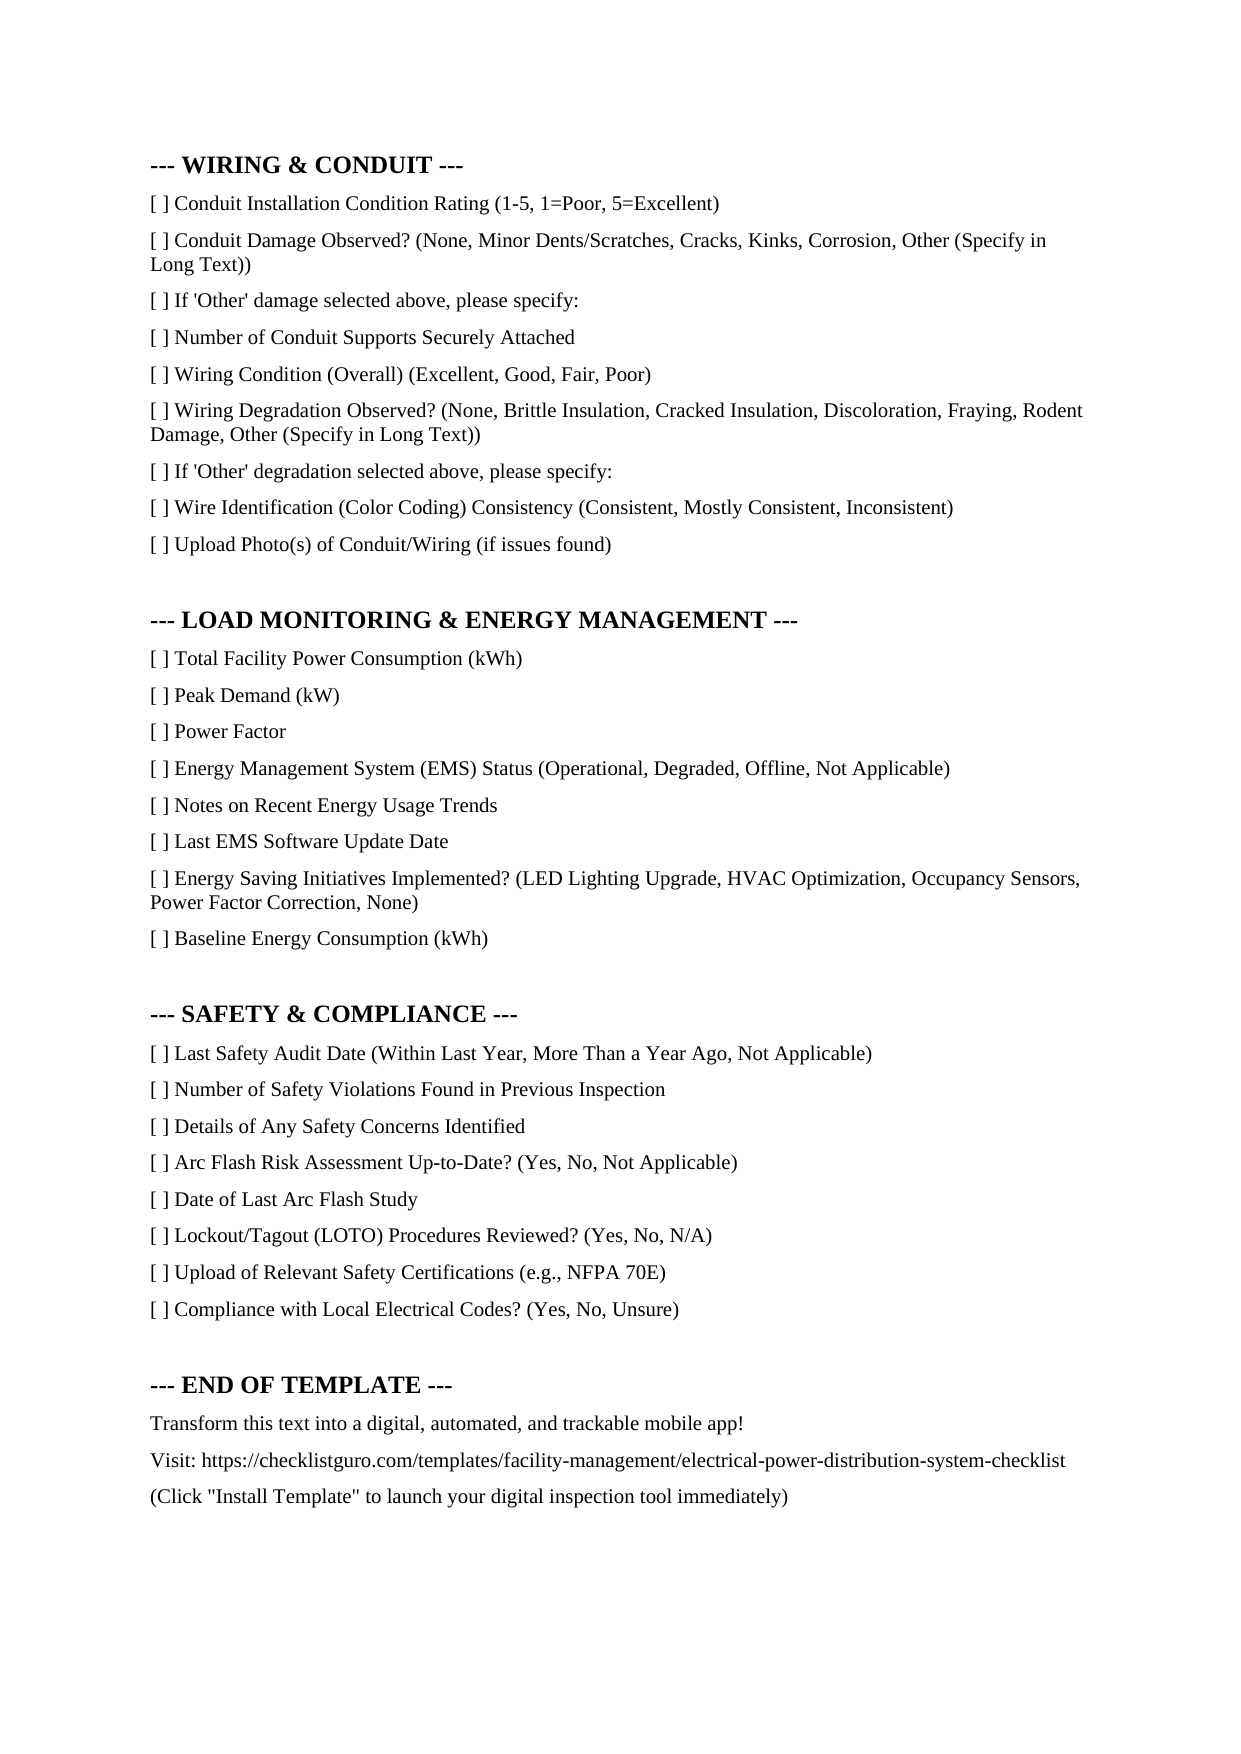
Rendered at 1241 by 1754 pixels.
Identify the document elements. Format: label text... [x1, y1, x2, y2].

text [ ] Last Safety Audit Date (Within Last Year, More Than a Year Ago, Not Applicable) [150, 1041, 1090, 1065]
text [ ] Details of Any Safety Concerns Identified [150, 1114, 1090, 1138]
text [ ] Energy Management System (EMS) Status (Operational, Degraded, Offline, Not Applicable) [150, 756, 1090, 780]
text [ ] Arc Flash Risk Assessment Up-to-Date? (Yes, No, Not Applicable) [150, 1150, 1090, 1174]
text [ ] Conduit Installation Condition Rating (1-5, 1=Poor, 5=Excellent) [150, 191, 1090, 215]
text (Click "Install Template" to launch your digital inspection tool immediately) [150, 1484, 1090, 1508]
text [ ] Energy Saving Initiatives Implemented? (LED Lighting Upgrade, HVAC Optimization, Occupancy Sensors, Power Factor Correction, None) [150, 866, 1090, 914]
text [ ] Wiring Condition (Overall) (Excellent, Good, Fair, Poor) [150, 362, 1090, 386]
text [ ] Baseline Energy Consumption (kWh) [150, 926, 1090, 950]
text [ ] Compliance with Local Electrical Codes? (Yes, No, Unsure) [150, 1297, 1090, 1321]
text [ ] If 'Other' degradation selected above, please specify: [150, 459, 1090, 483]
text [ ] Upload Photo(s) of Conduit/Wiring (if issues found) [150, 532, 1090, 556]
text [ ] Notes on Recent Energy Usage Trends [150, 792, 1090, 817]
text [ ] Peak Demand (kW) [150, 683, 1090, 707]
text [ ] Number of Safety Violations Found in Previous Inspection [150, 1077, 1090, 1101]
text --- LOAD MONITORING & ENERGY MANAGEMENT --- [150, 605, 1090, 634]
text [ ] Number of Conduit Supports Securely Attached [150, 325, 1090, 349]
text [ ] Total Facility Power Consumption (kWh) [150, 646, 1090, 670]
text [ ] Last EMS Software Update Date [150, 829, 1090, 853]
text Transform this text into a digital, automated, and trackable mobile app! [150, 1411, 1090, 1435]
text [ ] If 'Other' damage selected above, please specify: [150, 288, 1090, 312]
text --- END OF TEMPLATE --- [150, 1370, 1090, 1398]
text [ ] Date of Last Arc Flash Study [150, 1187, 1090, 1211]
text [ ] Conduit Damage Observed? (None, Minor Dents/Scratches, Cracks, Kinks, Corrosion, Other (Specify in Long Text)) [150, 228, 1090, 276]
text [ ] Wire Identification (Color Coding) Consistency (Consistent, Mostly Consistent, Inconsistent) [150, 495, 1090, 519]
text Visit: https://checklistguro.com/templates/facility-management/electrical-power-distribution-system-checklist [150, 1447, 1090, 1472]
text [ ] Power Factor [150, 719, 1090, 743]
text --- WIRING & CONDUIT --- [150, 150, 1090, 179]
text [ ] Wiring Degradation Observed? (None, Brittle Insulation, Cracked Insulation, Discoloration, Fraying, Rodent Damage, Other (Specify in Long Text)) [150, 398, 1090, 446]
text [ ] Lockout/Tagout (LOTO) Procedures Reviewed? (Yes, No, N/A) [150, 1223, 1090, 1247]
text [ ] Upload of Relevant Safety Certifications (e.g., NFPA 70E) [150, 1260, 1090, 1284]
text --- SAFETY & COMPLIANCE --- [150, 999, 1090, 1028]
